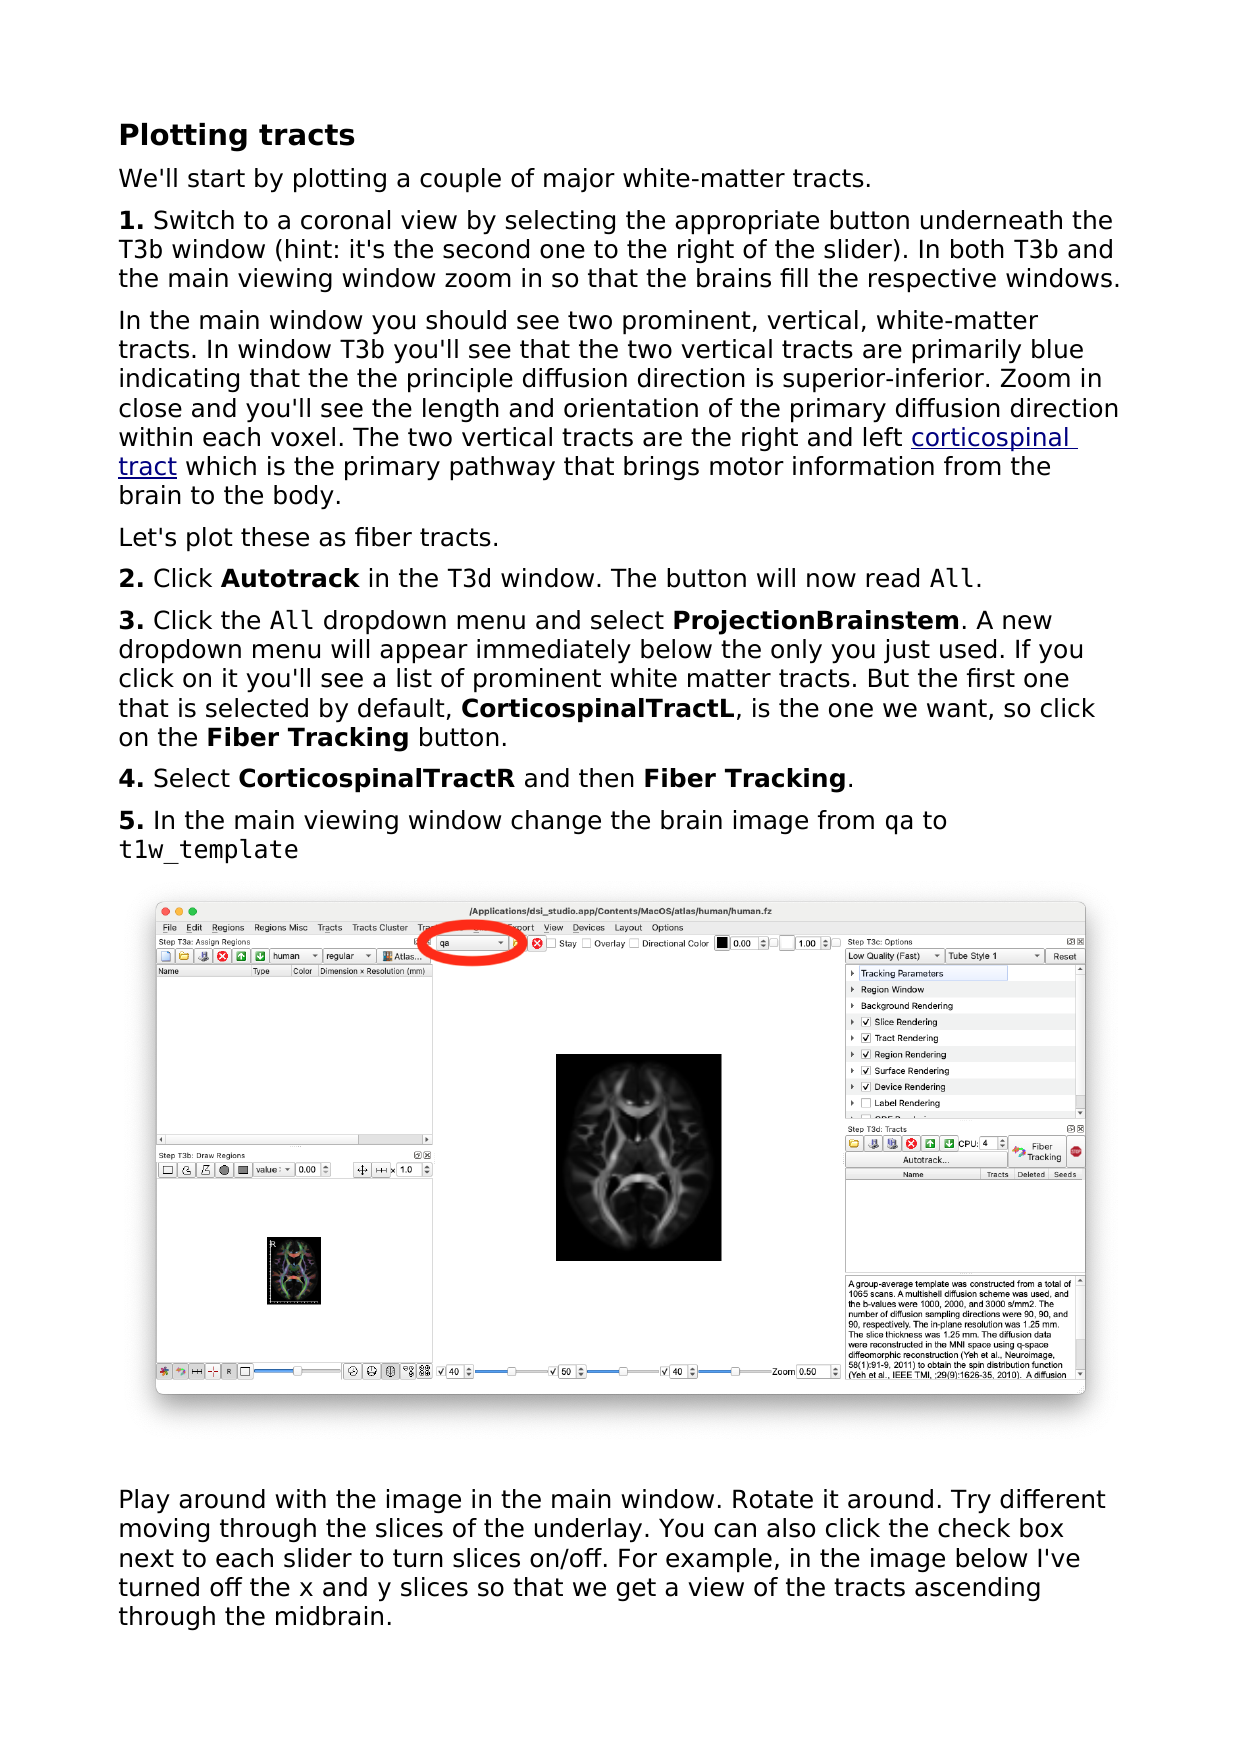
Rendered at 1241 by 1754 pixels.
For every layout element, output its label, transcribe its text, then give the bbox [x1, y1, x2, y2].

text Play around with the image in the main window. Rotate it around. Try different moving through the slices of the underlay. You can also click the check box next to each slider to turn slices on/off. For example, in the image below I've turned off the x and y slices so that we get a view of the tracts ascending through the midbrain. [118, 1485, 1122, 1631]
picture [118, 877, 1123, 1444]
text 5. In the main viewing window change the brain image from qa to t1w_template [118, 806, 1122, 864]
text 4. Select CorticospinalTractR and then Fiber Tracking. [118, 764, 1122, 794]
text 3. Click the All dropdown menu and select ProjectionBrainstem. A new dropdown menu will appear immediately below the only you just used. If you click on it you'll see a list of prominent white matter tracts. But the first one that is selected by default, CorticospinalTractL, is the one we want, so click on the Fiber Tracking button. [118, 606, 1122, 752]
text In the main window you should see two prominent, vertical, white-matter tracts. In window T3b you'll see that the two vertical tracts are primarily blue indicating that the the principle diffusion direction is superior-inferior. Zoom in close and you'll see the length and orientation of the primary diffusion direction within each voxel. The two vertical tracts are the right and left corticospinal tract which is the primary pathway that brings motor information from the brain to the body. [118, 306, 1122, 510]
text 2. Click Autotrack in the T3d window. The button will now read All. [118, 564, 1122, 594]
subtitle Plotting tracts [118, 118, 1122, 152]
text 1. Switch to a coronal view by selecting the appropriate button underneath the T3b window (hint: it's the second one to the right of the slider). In both T3b and the main viewing window zoom in so that the brains fill the respective windows. [118, 206, 1122, 294]
text Let's plot these as fiber tracts. [118, 523, 1122, 552]
text We'll start by plotting a couple of major white-matter tracts. [118, 164, 1122, 194]
